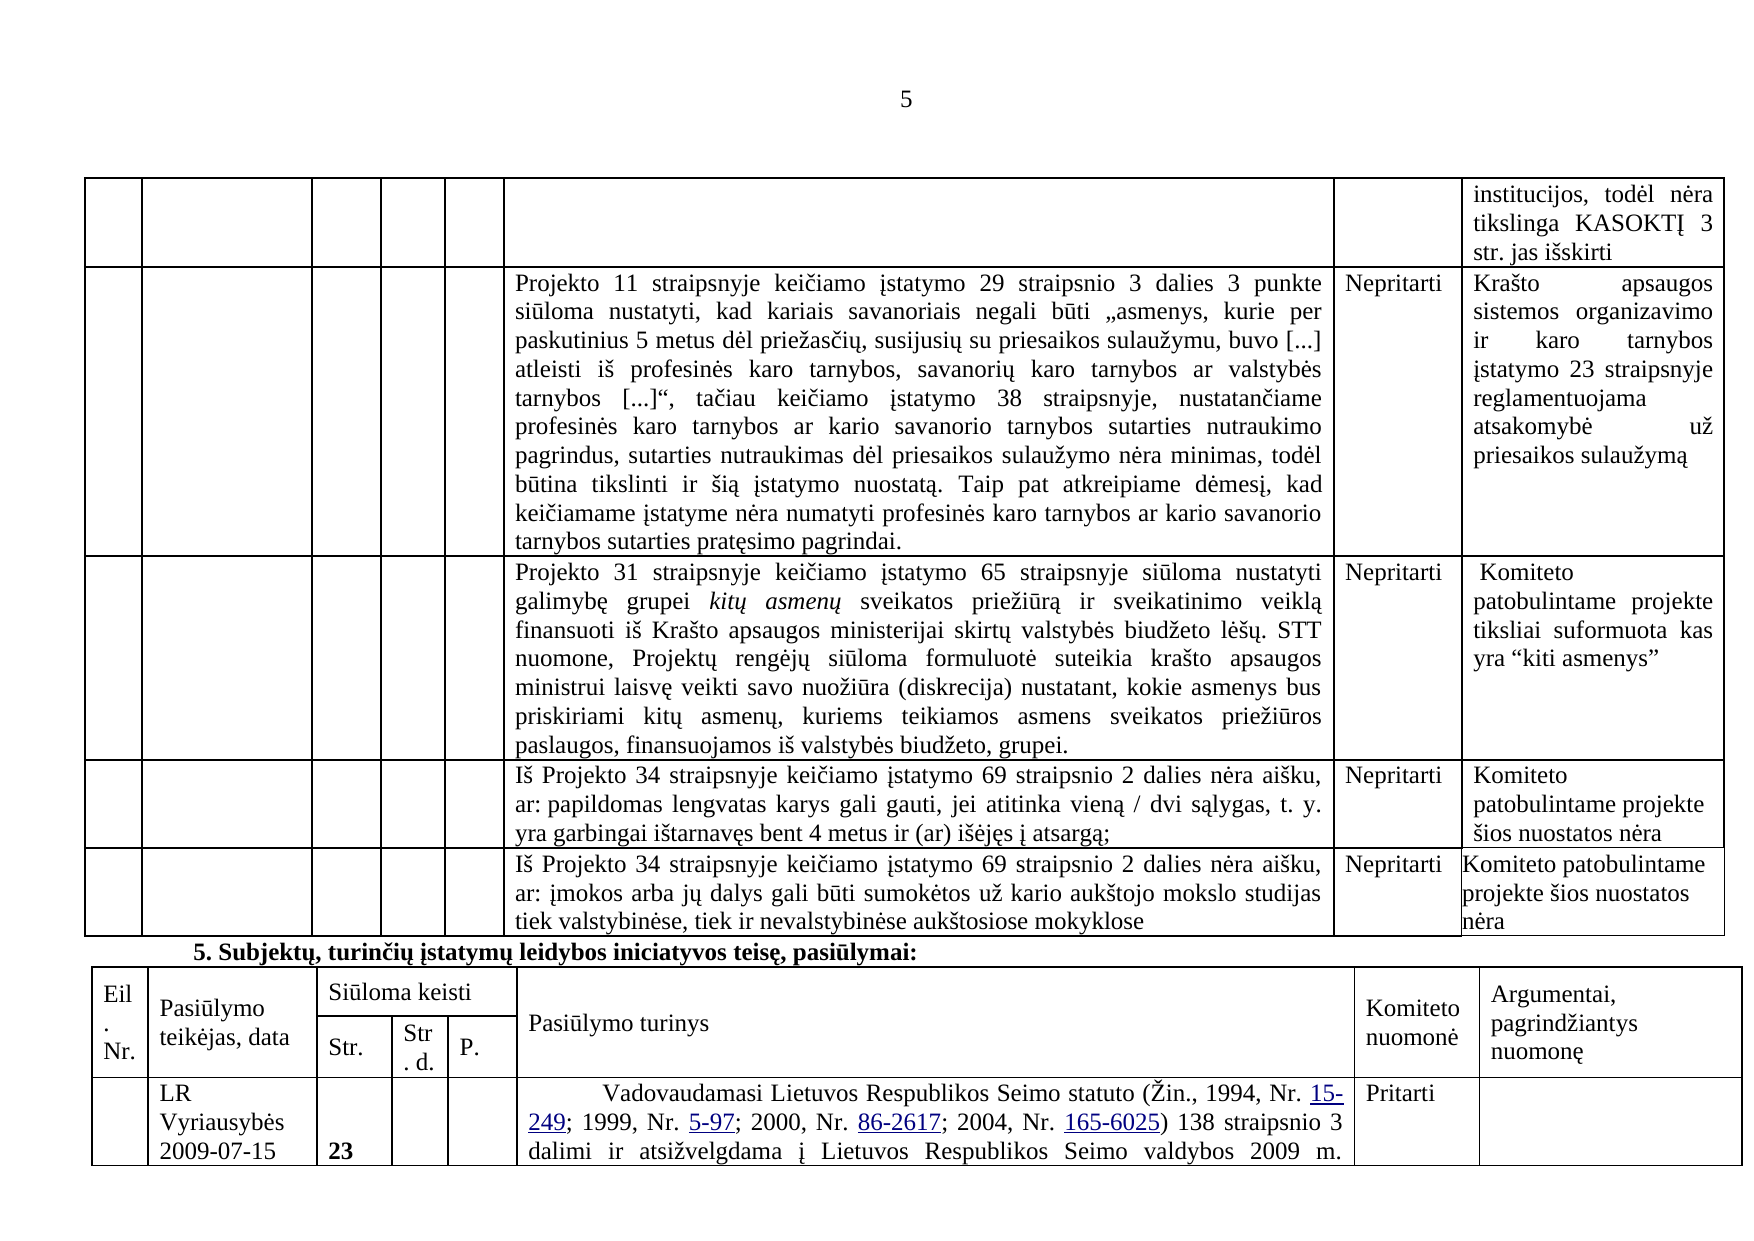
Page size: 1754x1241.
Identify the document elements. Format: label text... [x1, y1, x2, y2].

table_cell [93, 1078, 147, 1164]
table_cell [86, 761, 141, 847]
table_cell [382, 557, 444, 758]
table_header Pasiūlymo turinys [518, 968, 1354, 1077]
table_cell [446, 849, 503, 935]
table_cell [446, 179, 503, 266]
table_header Argumentai, pagrindžiantys nuomonę [1480, 968, 1741, 1077]
table_cell Str. d. [393, 1017, 447, 1077]
table_header Komiteto nuomonė [1355, 968, 1479, 1077]
table_cell Iš Projekto 34 straipsnyje keičiamo įstatymo 69 straipsnio 2 dalies nėra aišku, ar: papildomas lengvatas karys gali gauti, jei atitinka vieną / dvi sąlygas, t. y. yra garbingai ištarnavęs bent 4 metus ir (ar) išėjęs į atsargą; [505, 761, 1333, 847]
table_cell [86, 557, 141, 758]
table_cell [143, 761, 311, 847]
table_cell [143, 557, 311, 758]
table_cell [446, 761, 503, 847]
table_cell Krašto apsaugos sistemos organizavimo ir karo tarnybos įstatymo 23 straipsnyje reglamentuojama atsakomybė už priesaikos sulaužymą [1463, 268, 1723, 555]
table_cell [86, 179, 141, 266]
table_cell [446, 268, 503, 555]
table_cell [505, 179, 1333, 266]
table_cell [382, 268, 444, 555]
table_cell [313, 849, 380, 935]
table_cell [446, 557, 503, 758]
table_cell Nepritarti [1335, 761, 1461, 847]
table_cell Nepritarti [1335, 557, 1461, 758]
table_cell [313, 557, 380, 758]
table_cell Nepritarti [1335, 849, 1461, 935]
table_cell Str. [318, 1017, 391, 1077]
table_cell [393, 1078, 447, 1164]
table_cell [449, 1078, 516, 1164]
table_cell [382, 179, 444, 266]
table_header Eil. Nr. [93, 968, 147, 1077]
text 5. Subjektų, turinčių įstatymų leidybos iniciatyvos teisę, pasiūlymai: [118, 937, 1694, 966]
table_cell [313, 179, 380, 266]
table_cell Iš Projekto 34 straipsnyje keičiamo įstatymo 69 straipsnio 2 dalies nėra aišku, ar: įmokos arba jų dalys gali būti sumokėtos už kario aukštojo mokslo studijas tiek valstybinėse, tiek ir nevalstybinėse aukštosiose mokyklose [505, 849, 1333, 935]
table_cell Pritarti [1355, 1078, 1479, 1164]
table_cell LR Vyriausybės 2009-07-15 [149, 1078, 316, 1164]
table_cell Komiteto patobulintame projekte šios nuostatos nėra [1463, 761, 1723, 847]
table_cell Nepritarti [1335, 268, 1461, 555]
table_cell [382, 849, 444, 935]
table_cell P. [449, 1017, 516, 1077]
table_cell Projekto 11 straipsnyje keičiamo įstatymo 29 straipsnio 3 dalies 3 punkte siūloma nustatyti, kad kariais savanoriais negali būti „asmenys, kurie per paskutinius 5 metus dėl priežasčių, susijusių su priesaikos sulaužymu, buvo [...] atleisti iš profesinės karo tarnybos, savanorių karo tarnybos ar valstybės tarnybos [...]“, tačiau keičiamo įstatymo 38 straipsnyje, nustatančiame profesinės karo tarnybos ar kario savanorio tarnybos sutarties nutraukimo pagrindus, sutarties nutraukimas dėl priesaikos sulaužymo nėra minimas, todėl būtina tikslinti ir šią įstatymo nuostatą. Taip pat atkreipiame dėmesį, kad keičiamame įstatyme nėra numatyti profesinės karo tarnybos ar kario savanorio tarnybos sutarties pratęsimo pagrindai. [505, 268, 1333, 555]
table_cell Komiteto patobulintame projekte tiksliai suformuota kas yra “kiti asmenys” [1463, 557, 1723, 758]
table_cell Vadovaudamasi Lietuvos Respublikos Seimo statuto (Žin., 1994, Nr. 15-249; 1999, Nr. 5-97; 2000, Nr. 86-2617; 2004, Nr. 165-6025) 138 straipsnio 3 dalimi ir atsižvelgdama į Lietuvos Respublikos Seimo valdybos 2009 m. [518, 1078, 1354, 1164]
table_cell [143, 179, 311, 266]
table_cell Komiteto patobulintame projekte šios nuostatos nėra [1462, 848, 1724, 935]
table_cell [143, 849, 311, 935]
table_cell 23 [318, 1078, 391, 1164]
table_header Siūloma keisti [318, 968, 516, 1015]
table_cell [1335, 179, 1461, 266]
table_cell [382, 761, 444, 847]
table_cell [86, 849, 141, 935]
table_header Pasiūlymo teikėjas, data [149, 968, 316, 1077]
table_cell [313, 268, 380, 555]
table_cell [313, 761, 380, 847]
table_cell Projekto 31 straipsnyje keičiamo įstatymo 65 straipsnyje siūloma nustatyti galimybę grupei kitų asmenų sveikatos priežiūrą ir sveikatinimo veiklą finansuoti iš Krašto apsaugos ministerijai skirtų valstybės biudžeto lėšų. STT nuomone, Projektų rengėjų siūloma formuluotė suteikia krašto apsaugos ministrui laisvę veikti savo nuožiūra (diskrecija) nustatant, kokie asmenys bus priskiriami kitų asmenų, kuriems teikiamos asmens sveikatos priežiūros paslaugos, finansuojamos iš valstybės biudžeto, grupei. [505, 557, 1333, 758]
table_cell [86, 268, 141, 555]
table_cell [143, 268, 311, 555]
table_cell institucijos, todėl nėra tikslinga KASOKTĮ 3 str. jas išskirti [1463, 179, 1723, 266]
table_cell [1480, 1078, 1741, 1164]
